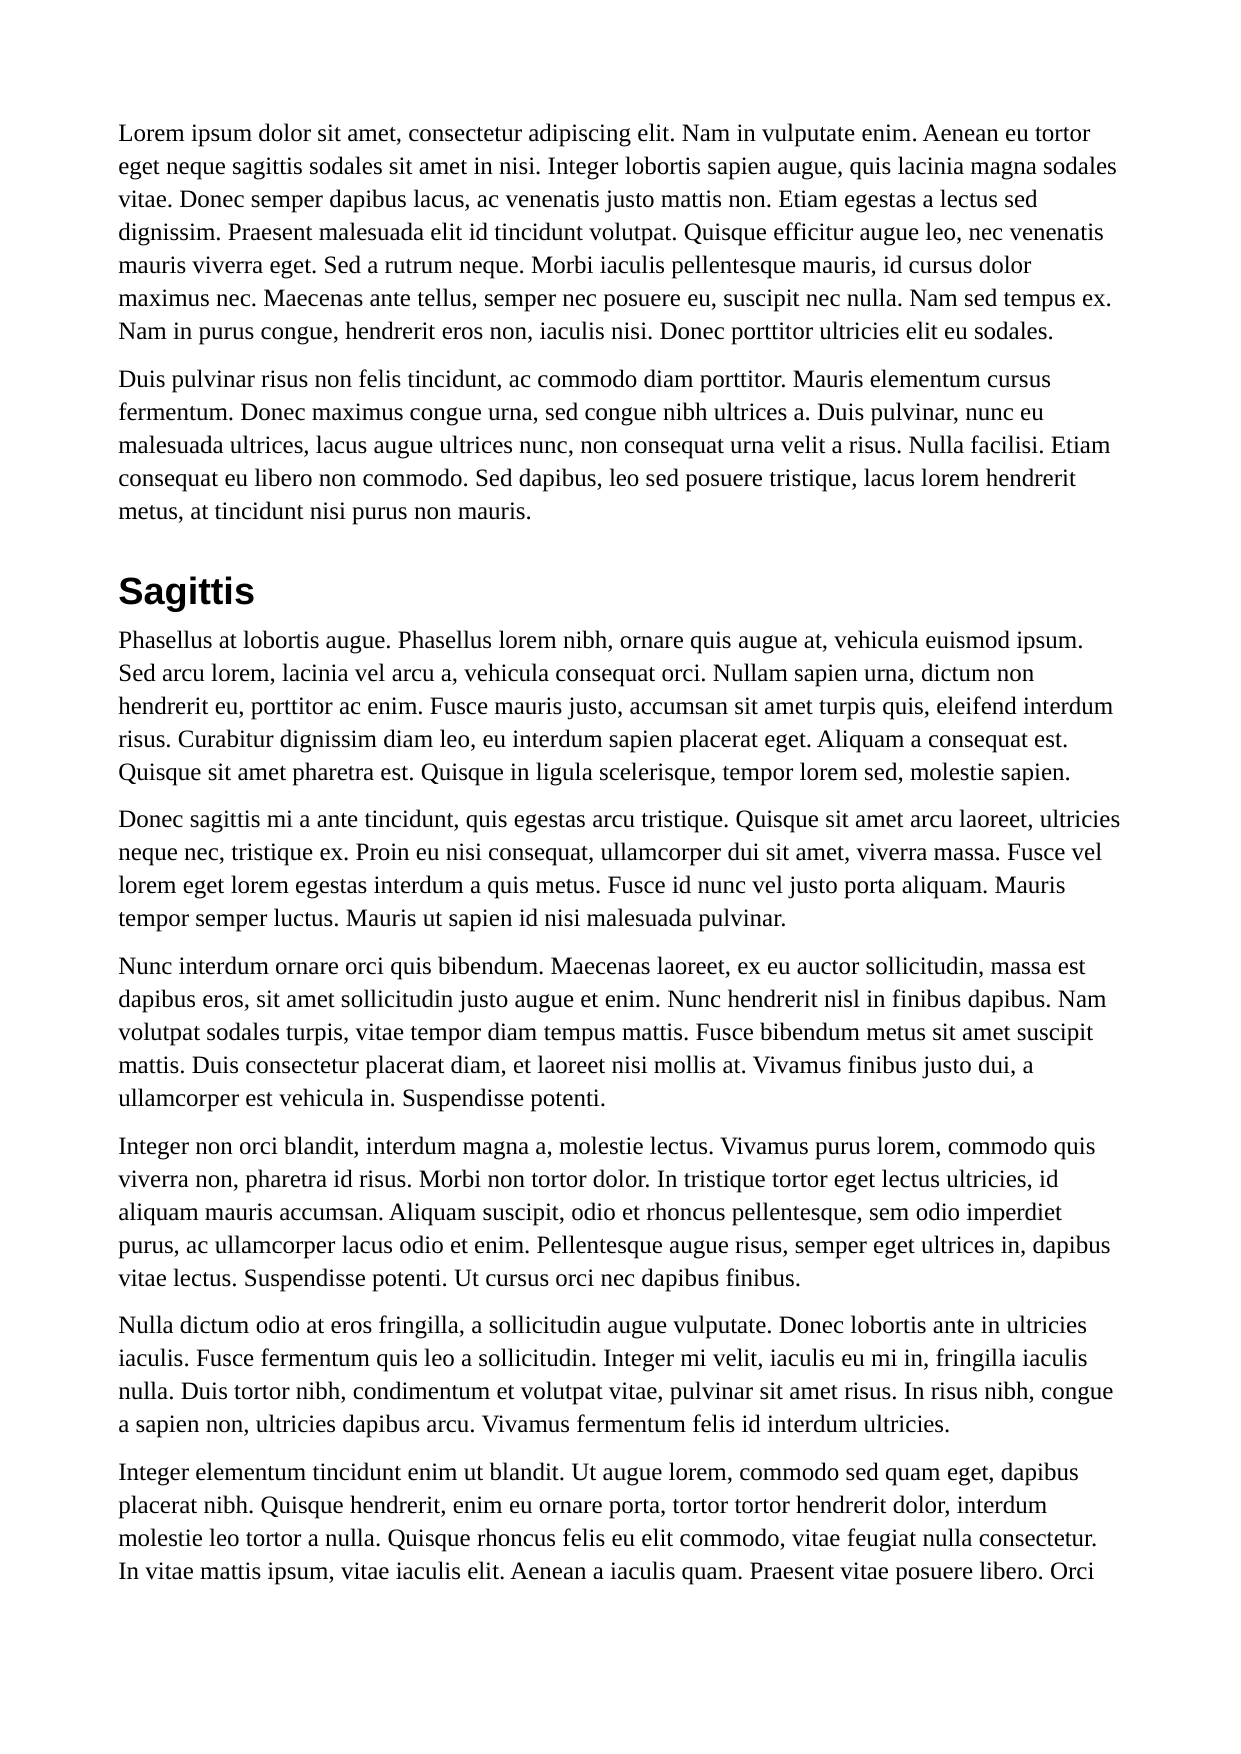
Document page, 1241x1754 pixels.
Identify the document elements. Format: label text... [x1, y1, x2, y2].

subtitle Sagittis [118, 568, 1122, 612]
text Nulla dictum odio at eros fringilla, a sollicitudin augue vulputate. Donec lobortis ante in ultricies iaculis. Fusce fermentum quis leo a sollicitudin. Integer mi velit, iaculis eu mi in, fringilla iaculis nulla. Duis tortor nibh, condimentum et volutpat vitae, pulvinar sit amet risus. In risus nibh, congue a sapien non, ultricies dapibus arcu. Vivamus fermentum felis id interdum ultricies. [118, 1310, 1122, 1438]
text Integer elementum tincidunt enim ut blandit. Ut augue lorem, commodo sed quam eget, dapibus placerat nibh. Quisque hendrerit, enim eu ornare porta, tortor tortor hendrerit dolor, interdum molestie leo tortor a nulla. Quisque rhoncus felis eu elit commodo, vitae feugiat nulla consectetur. In vitae mattis ipsum, vitae iaculis elit. Aenean a iaculis quam. Praesent vitae posuere libero. Orci [118, 1457, 1122, 1585]
text Nunc interdum ornare orci quis bibendum. Maecenas laoreet, ex eu auctor sollicitudin, massa est dapibus eros, sit amet sollicitudin justo augue et enim. Nunc hendrerit nisl in finibus dapibus. Nam volutpat sodales turpis, vitae tempor diam tempus mattis. Fusce bibendum metus sit amet suscipit mattis. Duis consectetur placerat diam, et laoreet nisi mollis at. Vivamus finibus justo dui, a ullamcorper est vehicula in. Suspendisse potenti. [118, 951, 1122, 1112]
text Integer non orci blandit, interdum magna a, molestie lectus. Vivamus purus lorem, commodo quis viverra non, pharetra id risus. Morbi non tortor dolor. In tristique tortor eget lectus ultricies, id aliquam mauris accumsan. Aliquam suscipit, odio et rhoncus pellentesque, sem odio imperdiet purus, ac ullamcorper lacus odio et enim. Pellentesque augue risus, semper eget ultrices in, dapibus vitae lectus. Suspendisse potenti. Ut cursus orci nec dapibus finibus. [118, 1131, 1122, 1292]
text Phasellus at lobortis augue. Phasellus lorem nibh, ornare quis augue at, vehicula euismod ipsum. Sed arcu lorem, lacinia vel arcu a, vehicula consequat orci. Nullam sapien urna, dictum non hendrerit eu, porttitor ac enim. Fusce mauris justo, accumsan sit amet turpis quis, eleifend interdum risus. Curabitur dignissim diam leo, eu interdum sapien placerat eget. Aliquam a consequat est. Quisque sit amet pharetra est. Quisque in ligula scelerisque, tempor lorem sed, molestie sapien. [118, 625, 1122, 786]
text Duis pulvinar risus non felis tincidunt, ac commodo diam porttitor. Mauris elementum cursus fermentum. Donec maximus congue urna, sed congue nibh ultrices a. Duis pulvinar, nunc eu malesuada ultrices, lacus augue ultrices nunc, non consequat urna velit a risus. Nulla facilisi. Etiam consequat eu libero non commodo. Sed dapibus, leo sed posuere tristique, lacus lorem hendrerit metus, at tincidunt nisi purus non mauris. [118, 364, 1122, 525]
text Donec sagittis mi a ante tincidunt, quis egestas arcu tristique. Quisque sit amet arcu laoreet, ultricies neque nec, tristique ex. Proin eu nisi consequat, ullamcorper dui sit amet, viverra massa. Fusce vel lorem eget lorem egestas interdum a quis metus. Fusce id nunc vel justo porta aliquam. Mauris tempor semper luctus. Mauris ut sapien id nisi malesuada pulvinar. [118, 804, 1122, 932]
text Lorem ipsum dolor sit amet, consectetur adipiscing elit. Nam in vulputate enim. Aenean eu tortor eget neque sagittis sodales sit amet in nisi. Integer lobortis sapien augue, quis lacinia magna sodales vitae. Donec semper dapibus lacus, ac venenatis justo mattis non. Etiam egestas a lectus sed dignissim. Praesent malesuada elit id tincidunt volutpat. Quisque efficitur augue leo, nec venenatis mauris viverra eget. Sed a rutrum neque. Morbi iaculis pellentesque mauris, id cursus dolor maximus nec. Maecenas ante tellus, semper nec posuere eu, suscipit nec nulla. Nam sed tempus ex. Nam in purus congue, hendrerit eros non, iaculis nisi. Donec porttitor ultricies elit eu sodales. [118, 118, 1122, 345]
